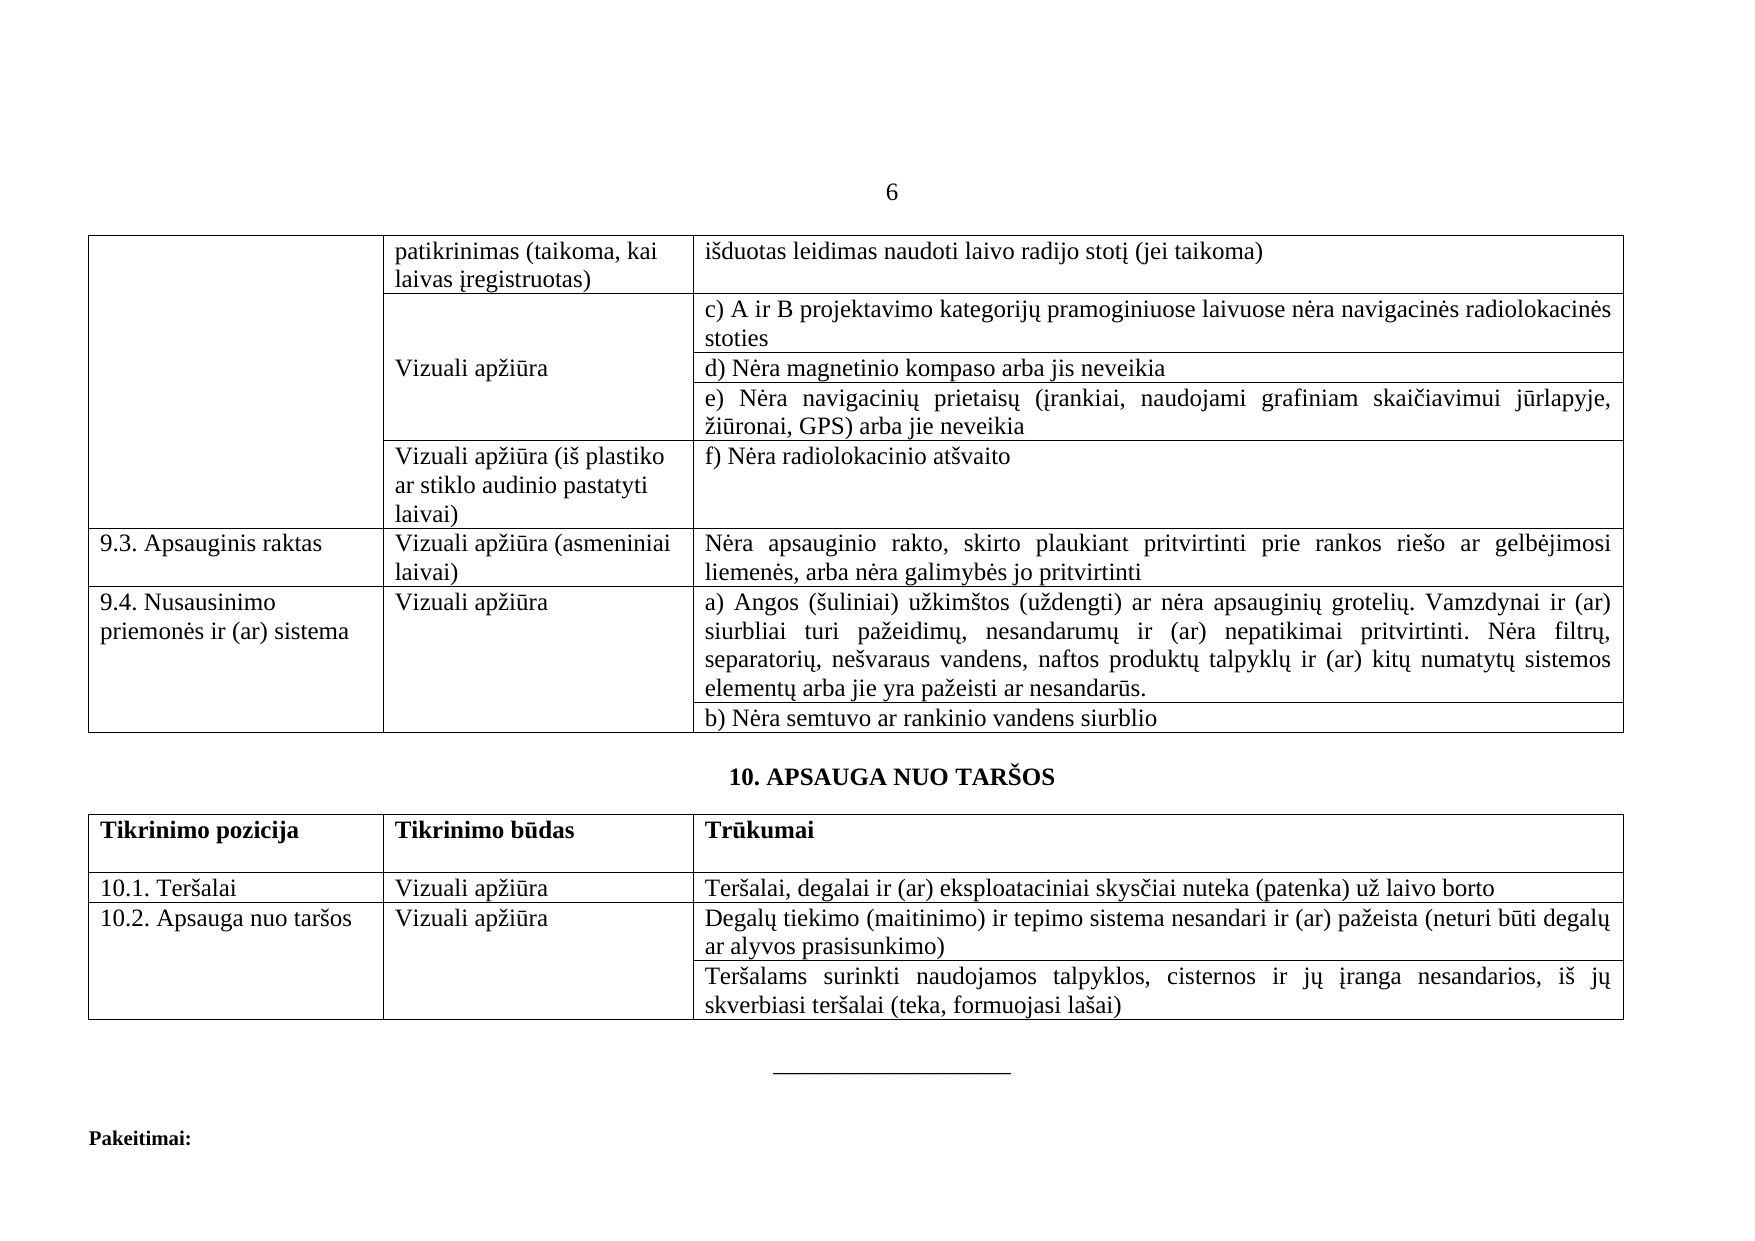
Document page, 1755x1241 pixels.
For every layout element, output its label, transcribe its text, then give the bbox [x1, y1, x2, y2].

table_cell Vizuali apžiūra (iš plastiko ar stiklo audinio pastatyti laivai) [384, 441, 693, 527]
table_cell Nėra apsauginio rakto, skirto plaukiant pritvirtinti prie rankos riešo ar gelbėjimosi liemenės, arba nėra galimybės jo pritvirtinti [694, 529, 1623, 586]
table_cell d) Nėra magnetinio kompaso arba jis neveikia [694, 353, 1623, 382]
table_cell e) Nėra navigacinių prietaisų (įrankiai, naudojami grafiniam skaičiavimui jūrlapyje, žiūronai, GPS) arba jie neveikia [694, 383, 1623, 440]
table_cell c) A ir B projektavimo kategorijų pramoginiuose laivuose nėra navigacinės radiolokacinės stoties [694, 294, 1623, 352]
table_header Tikrinimo būdas [384, 815, 693, 872]
table_cell b) Nėra semtuvo ar rankinio vandens siurblio [694, 703, 1623, 732]
table_cell patikrinimas (taikoma, kai laivas įregistruotas) [384, 236, 693, 293]
table_header Tikrinimo pozicija [89, 815, 383, 872]
table_cell Vizuali apžiūra (asmeniniai laivai) [384, 529, 693, 586]
table_cell 9.3. Apsauginis raktas [89, 529, 383, 586]
table_cell 10.1. Teršalai [89, 873, 383, 902]
text ___________________ [89, 1048, 1695, 1077]
table_cell Degalų tiekimo (maitinimo) ir tepimo sistema nesandari ir (ar) pažeista (neturi būti degalų ar alyvos prasisunkimo) [694, 903, 1623, 960]
table_cell Teršalams surinkti naudojamos talpyklos, cisternos ir jų įranga nesandarios, iš jų skverbiasi teršalai (teka, formuojasi lašai) [694, 961, 1623, 1019]
table_cell a) Angos (šuliniai) užkimštos (uždengti) ar nėra apsauginių grotelių. Vamzdynai ir (ar) siurbliai turi pažeidimų, nesandarumų ir (ar) nepatikimai pritvirtinti. Nėra filtrų, separatorių, nešvaraus vandens, naftos produktų talpyklų ir (ar) kitų numatytų sistemos elementų arba jie yra pažeisti ar nesandarūs. [694, 587, 1623, 702]
table_cell Teršalai, degalai ir (ar) eksploataciniai skysčiai nuteka (patenka) už laivo borto [694, 873, 1623, 902]
table_cell f) Nėra radiolokacinio atšvaito [694, 441, 1623, 527]
table_cell 9.4. Nusausinimo priemonės ir (ar) sistema [89, 587, 383, 732]
table_cell [89, 236, 383, 527]
table_cell Vizuali apžiūra [384, 294, 693, 440]
text Pakeitimai: [89, 1125, 1695, 1149]
table_cell išduotas leidimas naudoti laivo radijo stotį (jei taikoma) [694, 236, 1623, 293]
text 10. APSAUGA NUO TARŠOS [89, 762, 1695, 790]
table_cell 10.2. Apsauga nuo taršos [89, 903, 383, 1019]
table_cell Vizuali apžiūra [384, 903, 693, 1019]
table_header Trūkumai [694, 815, 1623, 872]
table_cell Vizuali apžiūra [384, 587, 693, 732]
table_cell Vizuali apžiūra [384, 873, 693, 902]
